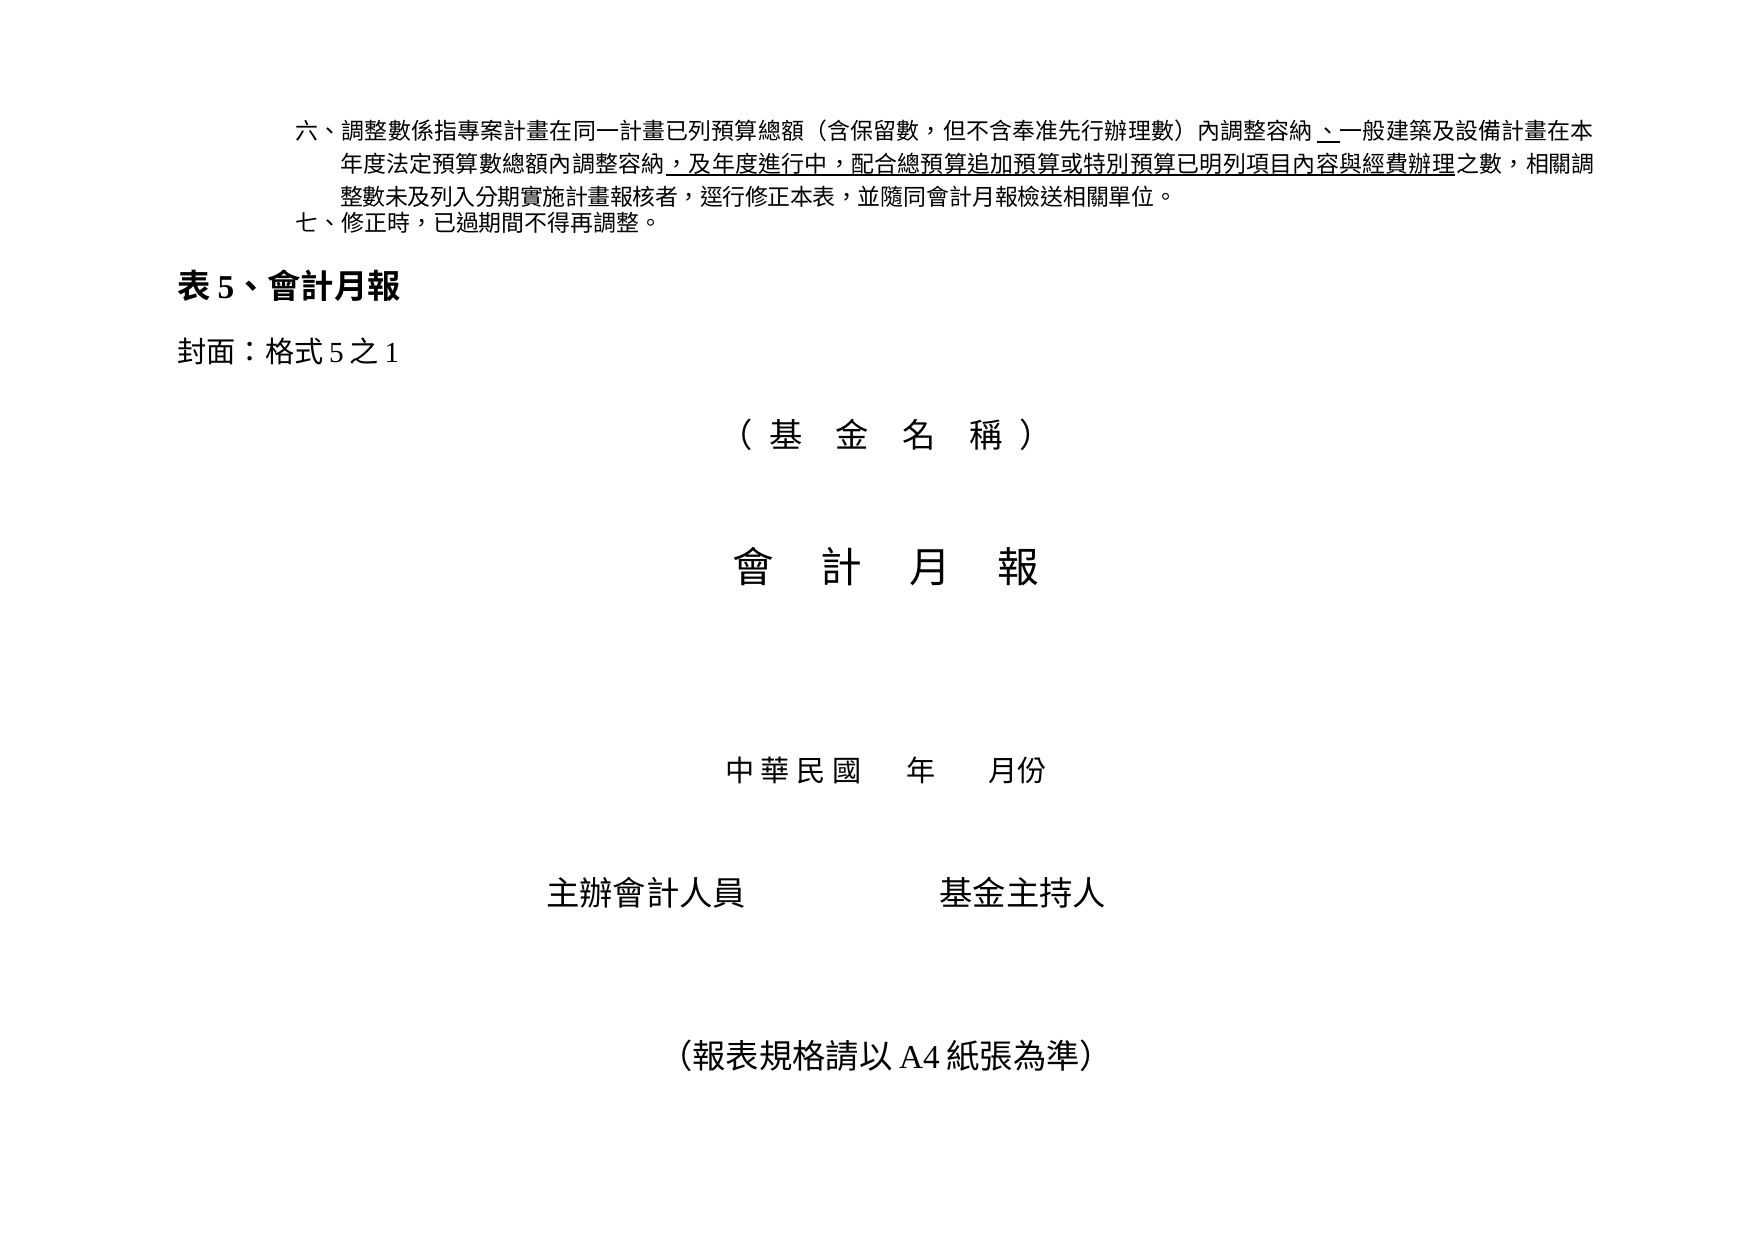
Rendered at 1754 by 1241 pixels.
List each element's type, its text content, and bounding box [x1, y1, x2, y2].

text 七、修正時，已過期間不得再調整。 [295, 212, 1594, 236]
text 主辦會計人員 基金主持人 [177, 866, 1594, 914]
text 表5、會計月報 [177, 260, 1594, 308]
text （ 基 金 名 稱 ） [177, 409, 1594, 457]
text 中 華 民 國 年 月份 [177, 747, 1594, 790]
text 六、調整數係指專案計畫在同一計畫已列預算總額（含保留數，但不含奉准先行辦理數）內調整容納、一般建築及設備計畫在本年度法定預算數總額內調整容納，及年度進行中，配合總預算追加預算或特別預算已明列項目內容與經費辦理之數，相關調整數未及列入分期實施計畫報核者，逕行修正本表，並隨同會計月報檢送相關單位。 [295, 113, 1594, 212]
text 會 計 月 報 [177, 534, 1594, 594]
text （報表規格請以A4紙張為準） [177, 1029, 1594, 1078]
text 封面：格式5之1 [177, 328, 1594, 371]
